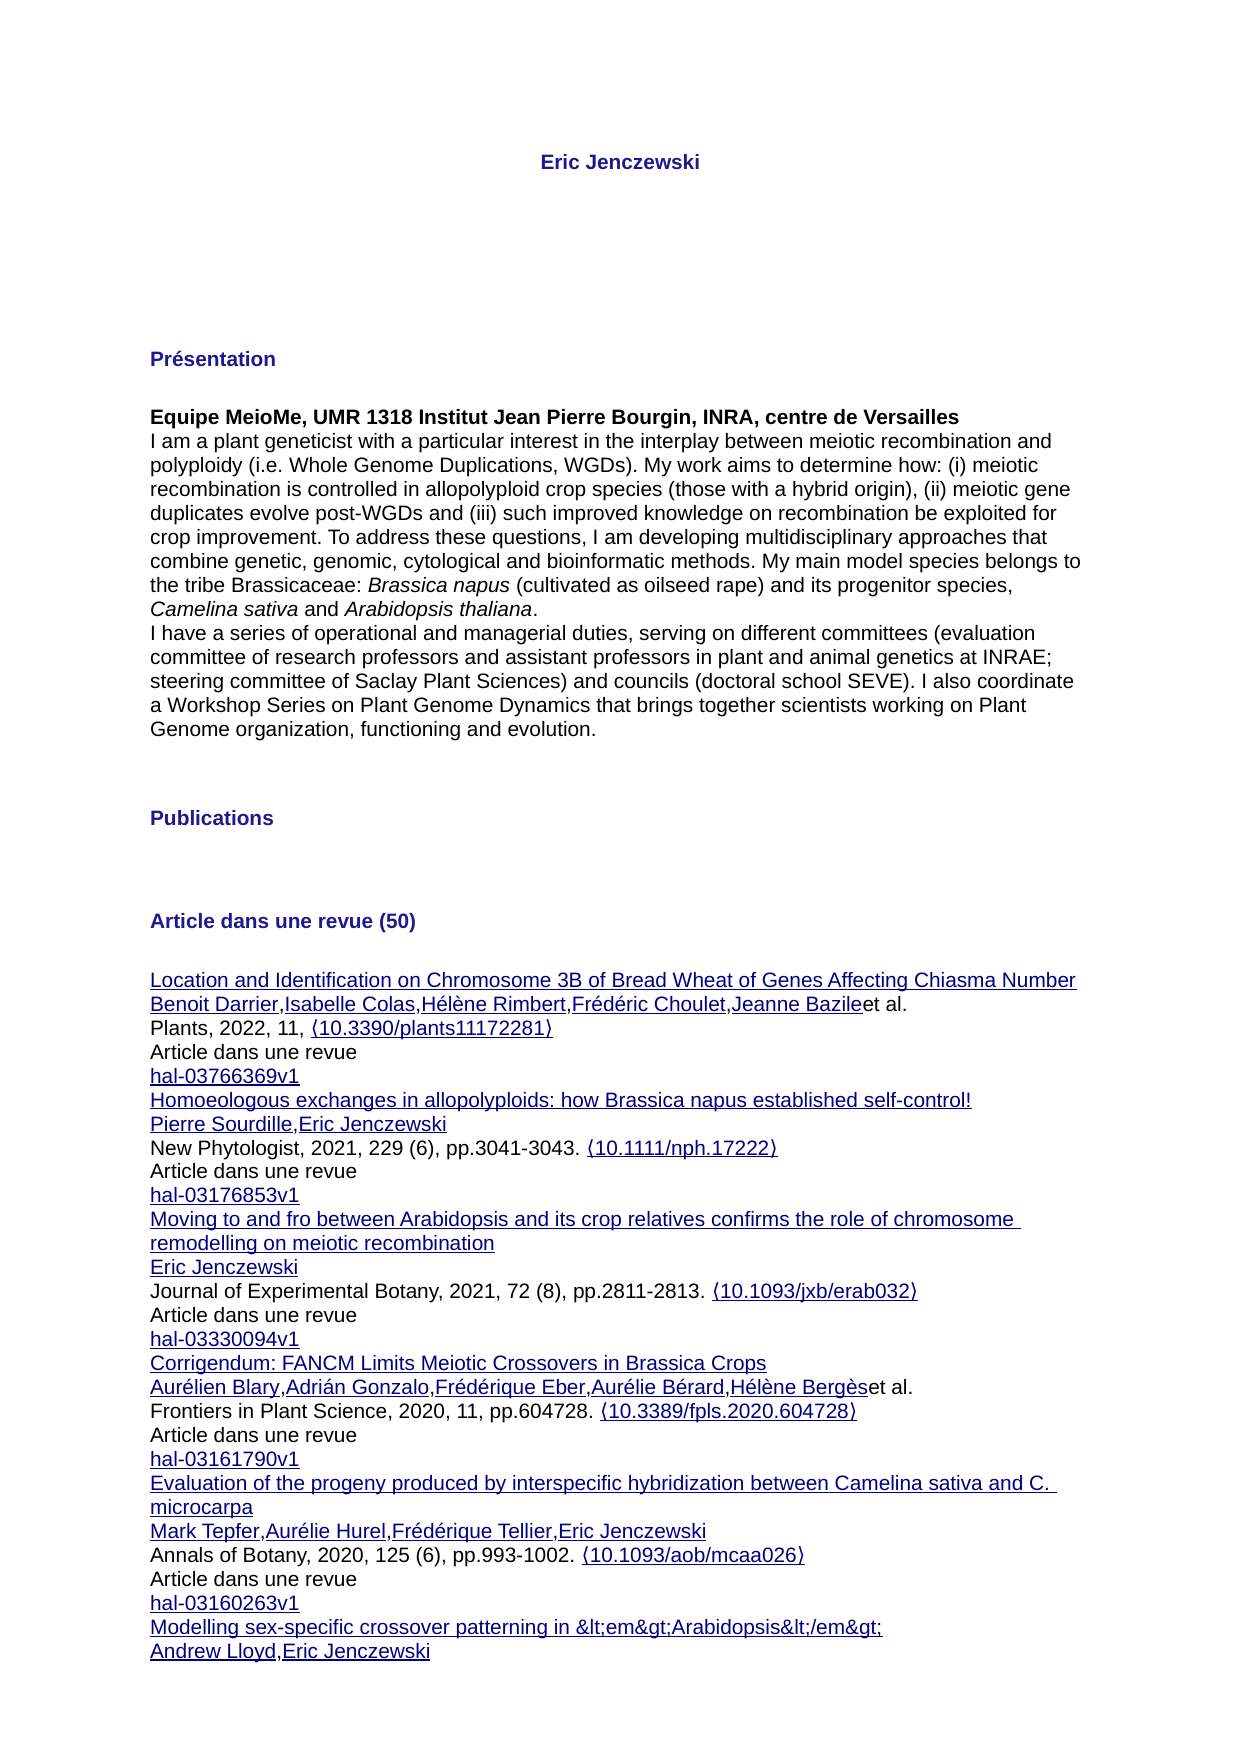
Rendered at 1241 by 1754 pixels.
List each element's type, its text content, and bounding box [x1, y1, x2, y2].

subtitle Eric Jenczewski [150, 150, 1090, 174]
table_cell Corrigendum: FANCM Limits Meiotic Crossovers in Brassica Crops Aurélien Blary,Adrián Gonzalo,Frédérique Eber,Aurélie Bérard,Hélène Bergèset al. Frontiers in Plant Science, 2020, 11, pp.604728. ⟨10.3389/fpls.2020.604728⟩ Article dans une revue hal-03161790v1 [150, 1351, 1090, 1471]
subtitle Article dans une revue (50) [150, 909, 1090, 933]
subtitle Présentation [150, 347, 1090, 371]
text I have a series of operational and managerial duties, serving on different committees (evaluation committee of research professors and assistant professors in plant and animal genetics at INRAE; steering committee of Saclay Plant Sciences) and councils (doctoral school SEVE). I also coordinate a Workshop Series on Plant Genome Dynamics that brings together scientists working on Plant Genome organization, functioning and evolution. [150, 621, 1090, 741]
subtitle Publications [150, 806, 1090, 830]
table_cell Homoeologous exchanges in allopolyploids: how Brassica napus established self‐control! Pierre Sourdille,Eric Jenczewski New Phytologist, 2021, 229 (6), pp.3041-3043. ⟨10.1111/nph.17222⟩ Article dans une revue hal-03176853v1 [150, 1088, 1090, 1207]
table_header Location and Identification on Chromosome 3B of Bread Wheat of Genes Affecting Chiasma Number Benoit Darrier,Isabelle Colas,Hélène Rimbert,Frédéric Choulet,Jeanne Bazileet al. Plants, 2022, 11, ⟨10.3390/plants11172281⟩ Article dans une revue hal-03766369v1 [150, 968, 1090, 1087]
text I am a plant geneticist with a particular interest in the interplay between meiotic recombination and polyploidy (i.e. Whole Genome Duplications, WGDs). My work aims to determine how: (i) meiotic recombination is controlled in allopolyploid crop species (those with a hybrid origin), (ii) meiotic gene duplicates evolve post-WGDs and (iii) such improved knowledge on recombination be exploited for crop improvement. To address these questions, I am developing multidisciplinary approaches that combine genetic, genomic, cytological and bioinformatic methods. My main model species belongs to the tribe Brassicaceae: Brassica napus (cultivated as oilseed rape) and its progenitor species, Camelina sativa and Arabidopsis thaliana. [150, 429, 1090, 621]
table_cell Moving to and fro between Arabidopsis and its crop relatives confirms the role of chromosome remodelling on meiotic recombination Eric Jenczewski Journal of Experimental Botany, 2021, 72 (8), pp.2811-2813. ⟨10.1093/jxb/erab032⟩ Article dans une revue hal-03330094v1 [150, 1207, 1090, 1351]
table_cell Modelling sex-specific crossover patterning in &lt;em&gt;Arabidopsis&lt;/em&gt; Andrew Lloyd,Eric Jenczewski [150, 1615, 1090, 1662]
table_cell Evaluation of the progeny produced by interspecific hybridization between Camelina sativa and C. microcarpa Mark Tepfer,Aurélie Hurel,Frédérique Tellier,Eric Jenczewski Annals of Botany, 2020, 125 (6), pp.993-1002. ⟨10.1093/aob/mcaa026⟩ Article dans une revue hal-03160263v1 [150, 1471, 1090, 1614]
text Equipe MeioMe, UMR 1318 Institut Jean Pierre Bourgin, INRA, centre de Versailles [150, 405, 1090, 429]
